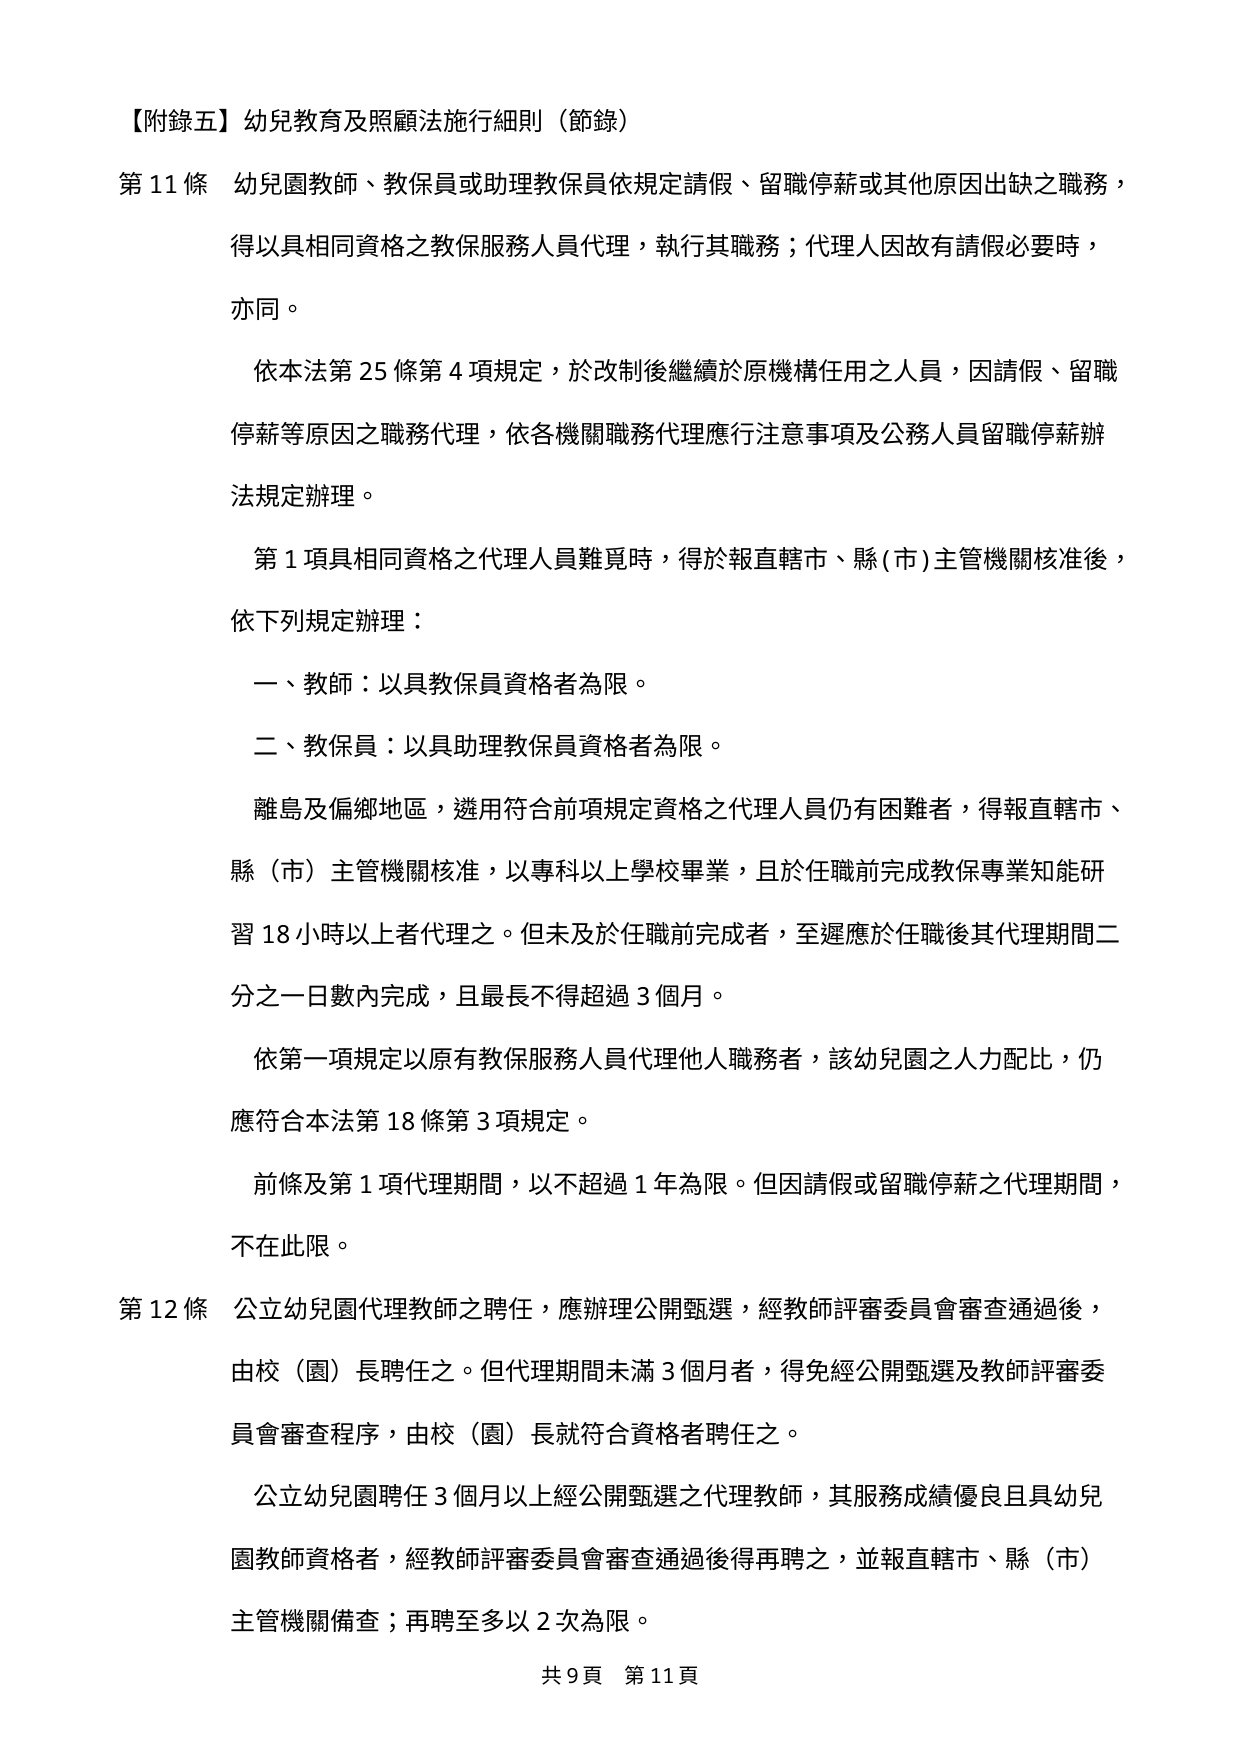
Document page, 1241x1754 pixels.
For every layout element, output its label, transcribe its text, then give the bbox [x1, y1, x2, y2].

text 依第一項規定以原有教保服務人員代理他人職務者，該幼兒園之人力配比，仍應符合本法第18條第3項規定。 [118, 1016, 1122, 1141]
text 二、教保員：以具助理教保員資格者為限。 [118, 703, 1122, 766]
text 一、教師：以具教保員資格者為限。 [118, 641, 1122, 703]
text 第12條 公立幼兒園代理教師之聘任，應辦理公開甄選，經教師評審委員會審查通過後，由校（園）長聘任之。但代理期間未滿3個月者，得免經公開甄選及教師評審委員會審查程序，由校（園）長就符合資格者聘任之。 [118, 1266, 1122, 1453]
text 公立幼兒園聘任3個月以上經公開甄選之代理教師，其服務成績優良且具幼兒園教師資格者，經教師評審委員會審查通過後得再聘之，並報直轄市、縣（市）主管機關備查；再聘至多以2次為限。 [118, 1453, 1122, 1641]
text 前條及第1項代理期間，以不超過1年為限。但因請假或留職停薪之代理期間，不在此限。 [118, 1141, 1122, 1266]
text 第1項具相同資格之代理人員難覓時，得於報直轄市、縣(市)主管機關核准後，依下列規定辦理： [118, 516, 1122, 641]
text 依本法第25條第4項規定，於改制後繼續於原機構任用之人員，因請假、留職停薪等原因之職務代理，依各機關職務代理應行注意事項及公務人員留職停薪辦法規定辦理。 [118, 328, 1122, 516]
text 【附錄五】幼兒教育及照顧法施行細則（節錄） [118, 78, 1122, 141]
text 離島及偏鄉地區，遴用符合前項規定資格之代理人員仍有困難者，得報直轄市、縣（市）主管機關核准，以專科以上學校畢業，且於任職前完成教保專業知能研習18小時以上者代理之。但未及於任職前完成者，至遲應於任職後其代理期間二分之一日數內完成，且最長不得超過3個月。 [118, 766, 1122, 1016]
text 第11條 幼兒園教師、教保員或助理教保員依規定請假、留職停薪或其他原因出缺之職務，得以具相同資格之教保服務人員代理，執行其職務；代理人因故有請假必要時，亦同。 [118, 141, 1122, 328]
